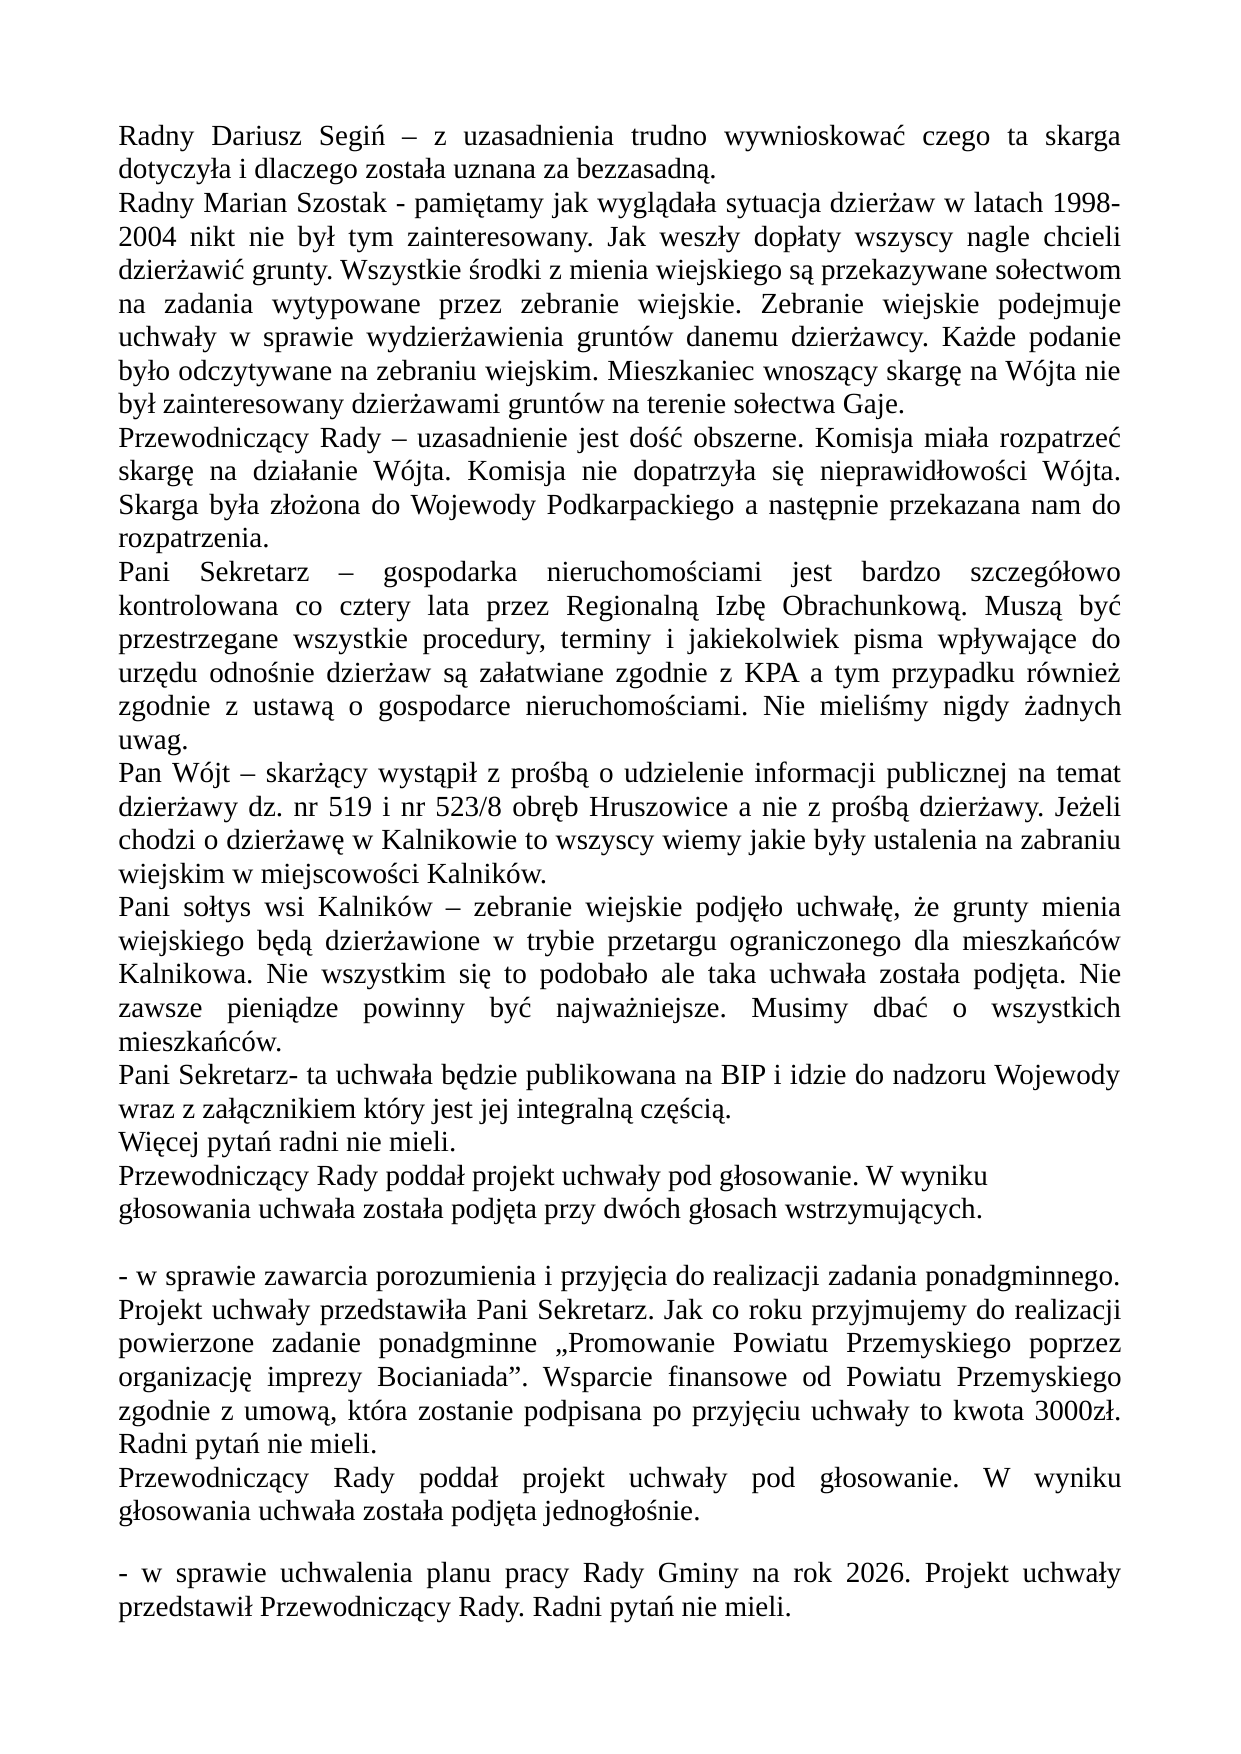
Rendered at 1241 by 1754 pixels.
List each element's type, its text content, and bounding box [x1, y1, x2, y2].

list - w sprawie uchwalenia planu pracy Rady Gminy na rok 2026. Projekt uchwały przedstawił Przewodniczący Rady. Radni pytań nie mieli. [118, 1556, 1122, 1623]
list Radny Marian Szostak - pamiętamy jak wyglądała sytuacja dzierżaw w latach 1998-2004 nikt nie był tym zainteresowany. Jak weszły dopłaty wszyscy nagle chcieli dzierżawić grunty. Wszystkie środki z mienia wiejskiego są przekazywane sołectwom na zadania wytypowane przez zebranie wiejskie. Zebranie wiejskie podejmuje uchwały w sprawie wydzierżawienia gruntów danemu dzierżawcy. Każde podanie było odczytywane na zebraniu wiejskim. Mieszkaniec wnoszący skargę na Wójta nie był zainteresowany dzierżawami gruntów na terenie sołectwa Gaje. [118, 185, 1122, 420]
list - w sprawie zawarcia porozumienia i przyjęcia do realizacji zadania ponadgminnego. Projekt uchwały przedstawiła Pani Sekretarz. Jak co roku przyjmujemy do realizacji powierzone zadanie ponadgminne „Promowanie Powiatu Przemyskiego poprzez organizację imprezy Bocianiada”. Wsparcie finansowe od Powiatu Przemyskiego zgodnie z umową, która zostanie podpisana po przyjęciu uchwały to kwota 3000zł. Radni pytań nie mieli. [118, 1258, 1122, 1460]
list Pan Wójt – skarżący wystąpił z prośbą o udzielenie informacji publicznej na temat dzierżawy dz. nr 519 i nr 523/8 obręb Hruszowice a nie z prośbą dzierżawy. Jeżeli chodzi o dzierżawę w Kalnikowie to wszyscy wiemy jakie były ustalenia na zabraniu wiejskim w miejscowości Kalników. [118, 755, 1122, 889]
list Pani Sekretarz – gospodarka nieruchomościami jest bardzo szczegółowo kontrolowana co cztery lata przez Regionalną Izbę Obrachunkową. Muszą być przestrzegane wszystkie procedury, terminy i jakiekolwiek pisma wpływające do urzędu odnośnie dzierżaw są załatwiane zgodnie z KPA a tym przypadku również zgodnie z ustawą o gospodarce nieruchomościami. Nie mieliśmy nigdy żadnych uwag. [118, 554, 1122, 755]
list Radny Dariusz Segiń – z uzasadnienia trudno wywnioskować czego ta skarga dotyczyła i dlaczego została uznana za bezzasadną. [118, 118, 1122, 185]
list Przewodniczący Rady poddał projekt uchwały pod głosowanie. W wyniku głosowania uchwała została podjęta przy dwóch głosach wstrzymujących. [118, 1158, 1122, 1225]
list Przewodniczący Rady – uzasadnienie jest dość obszerne. Komisja miała rozpatrzeć skargę na działanie Wójta. Komisja nie dopatrzyła się nieprawidłowości Wójta. Skarga była złożona do Wojewody Podkarpackiego a następnie przekazana nam do rozpatrzenia. [118, 420, 1122, 554]
list Przewodniczący Rady poddał projekt uchwały pod głosowanie. W wyniku głosowania uchwała została podjęta jednogłośnie. [118, 1460, 1122, 1527]
list Pani Sekretarz- ta uchwała będzie publikowana na BIP i idzie do nadzoru Wojewody wraz z załącznikiem który jest jej integralną częścią. [118, 1057, 1122, 1124]
list Pani sołtys wsi Kalników – zebranie wiejskie podjęło uchwałę, że grunty mienia wiejskiego będą dzierżawione w trybie przetargu ograniczonego dla mieszkańców Kalnikowa. Nie wszystkim się to podobało ale taka uchwała została podjęta. Nie zawsze pieniądze powinny być najważniejsze. Musimy dbać o wszystkich mieszkańców. [118, 889, 1122, 1057]
list Więcej pytań radni nie mieli. [118, 1124, 1122, 1158]
